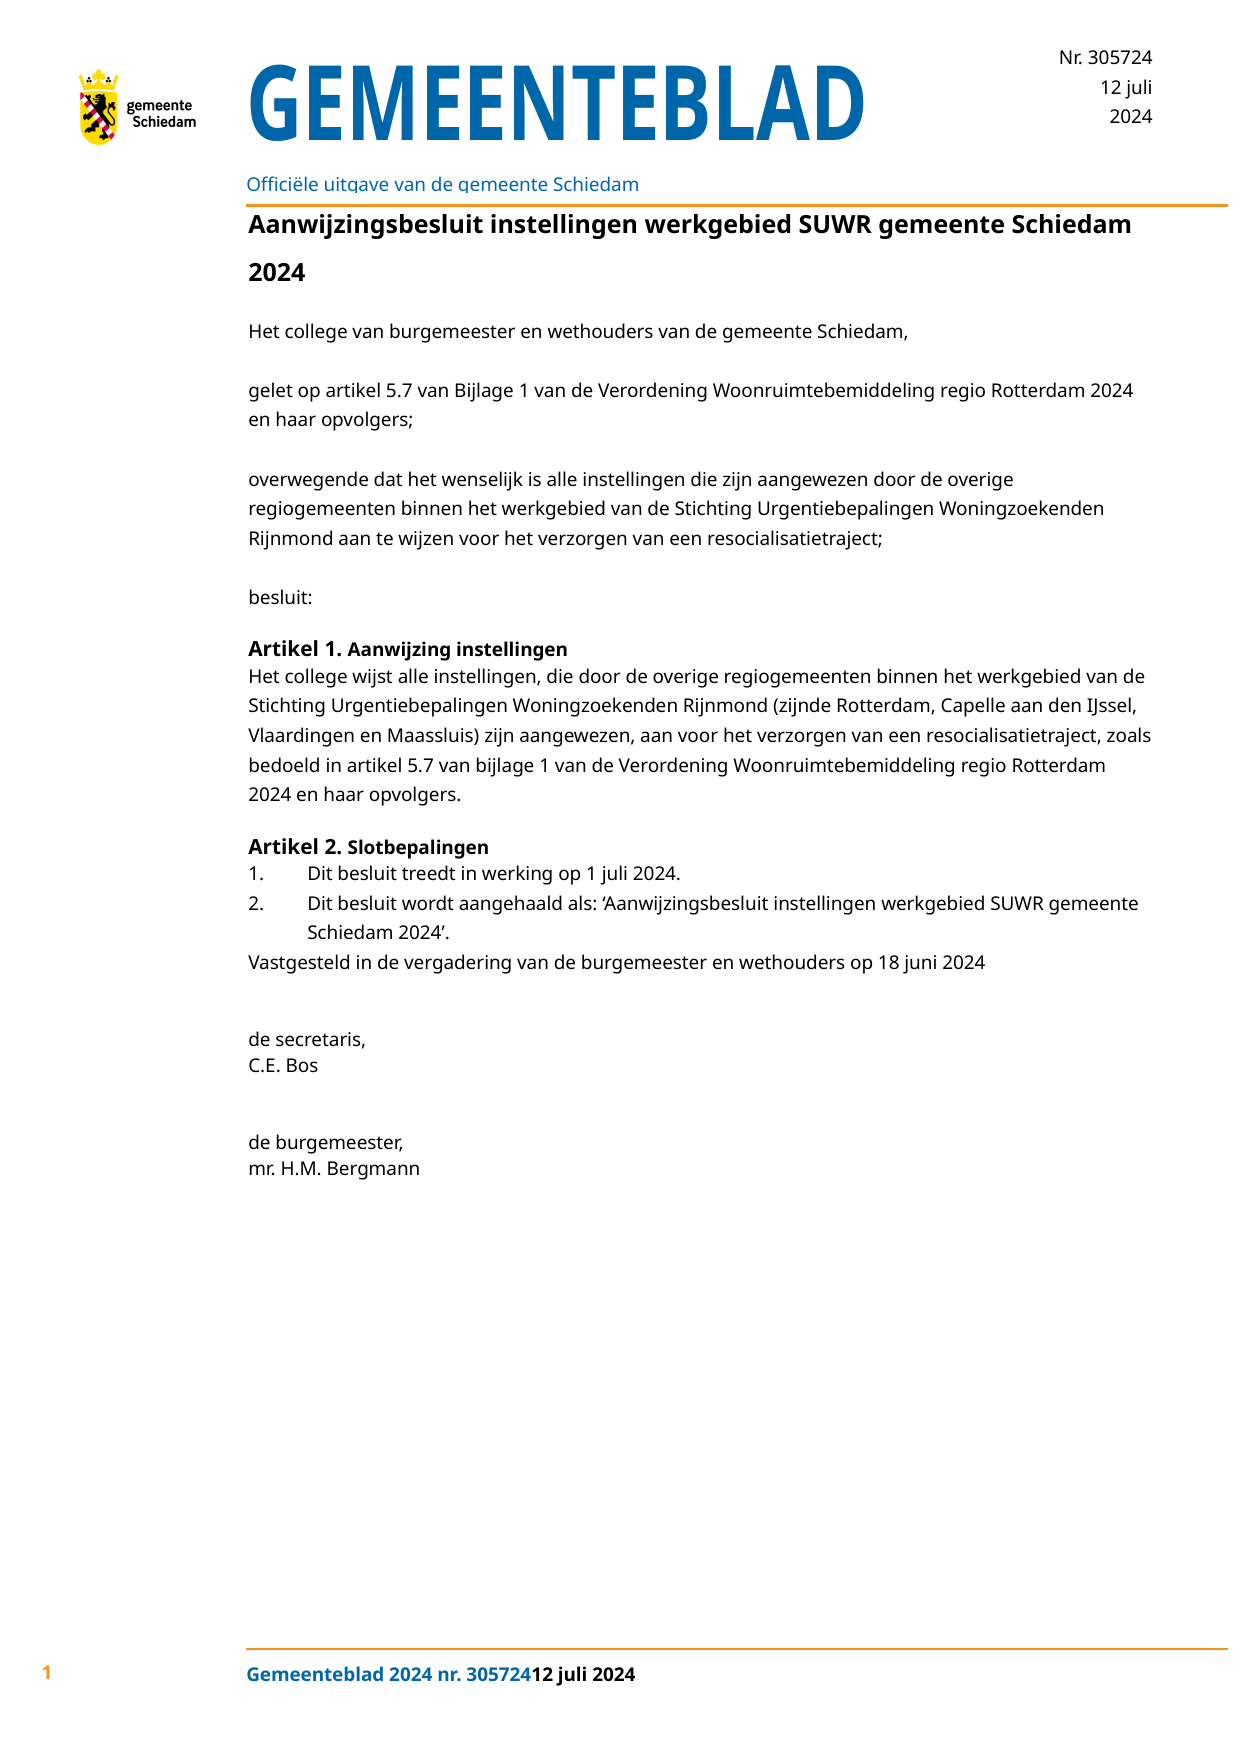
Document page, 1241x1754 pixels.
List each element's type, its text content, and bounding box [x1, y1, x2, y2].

text Artikel 2. Slotbepalingen [248, 832, 1152, 860]
list Dit besluit treedt in werking op 1 juli 2024. [248, 860, 1152, 886]
text Artikel 1. Aanwijzing instellingen [248, 634, 1152, 663]
picture [41, 47, 231, 172]
text Het college van burgemeester en wethouders van de gemeente Schiedam, [248, 318, 1152, 344]
text Vastgesteld in de vergadering van de burgemeester en wethouders op 18 juni 2024 [248, 949, 1152, 975]
text gelet op artikel 5.7 van Bijlage 1 van de Verordening Woonruimtebemiddeling regio Rotterdam 2024 en haar opvolgers; [248, 377, 1152, 432]
text Het college wijst alle instellingen, die door de overige regiogemeenten binnen het werkgebied van de Stichting Urgentiebepalingen Woningzoekenden Rijnmond (zijnde Rotterdam, Capelle aan den IJssel, Vlaardingen en Maassluis) zijn aangewezen, aan voor het verzorgen van een resocialisatietraject, zoals bedoeld in artikel 5.7 van bijlage 1 van de Verordening Woonruimtebemiddeling regio Rotterdam 2024 en haar opvolgers. [248, 663, 1152, 807]
text Aanwijzingsbesluit instellingen werkgebied SUWR gemeente Schiedam 2024 [248, 207, 1152, 288]
text C.E. Bos [248, 1052, 1152, 1078]
text de secretaris, [248, 1026, 1152, 1052]
text overwegende dat het wenselijk is alle instellingen die zijn aangewezen door de overige regiogemeenten binnen het werkgebied van de Stichting Urgentiebepalingen Woningzoekenden Rijnmond aan te wijzen voor het verzorgen van een resocialisatietraject; [248, 466, 1152, 551]
text de burgemeester, [248, 1129, 1152, 1155]
text besluit: [248, 584, 1152, 610]
list Dit besluit wordt aangehaald als: ‘Aanwijzingsbesluit instellingen werkgebied SUWR gemeente Schiedam 2024’. [248, 890, 1152, 945]
text mr. H.M. Bergmann [248, 1155, 1152, 1181]
